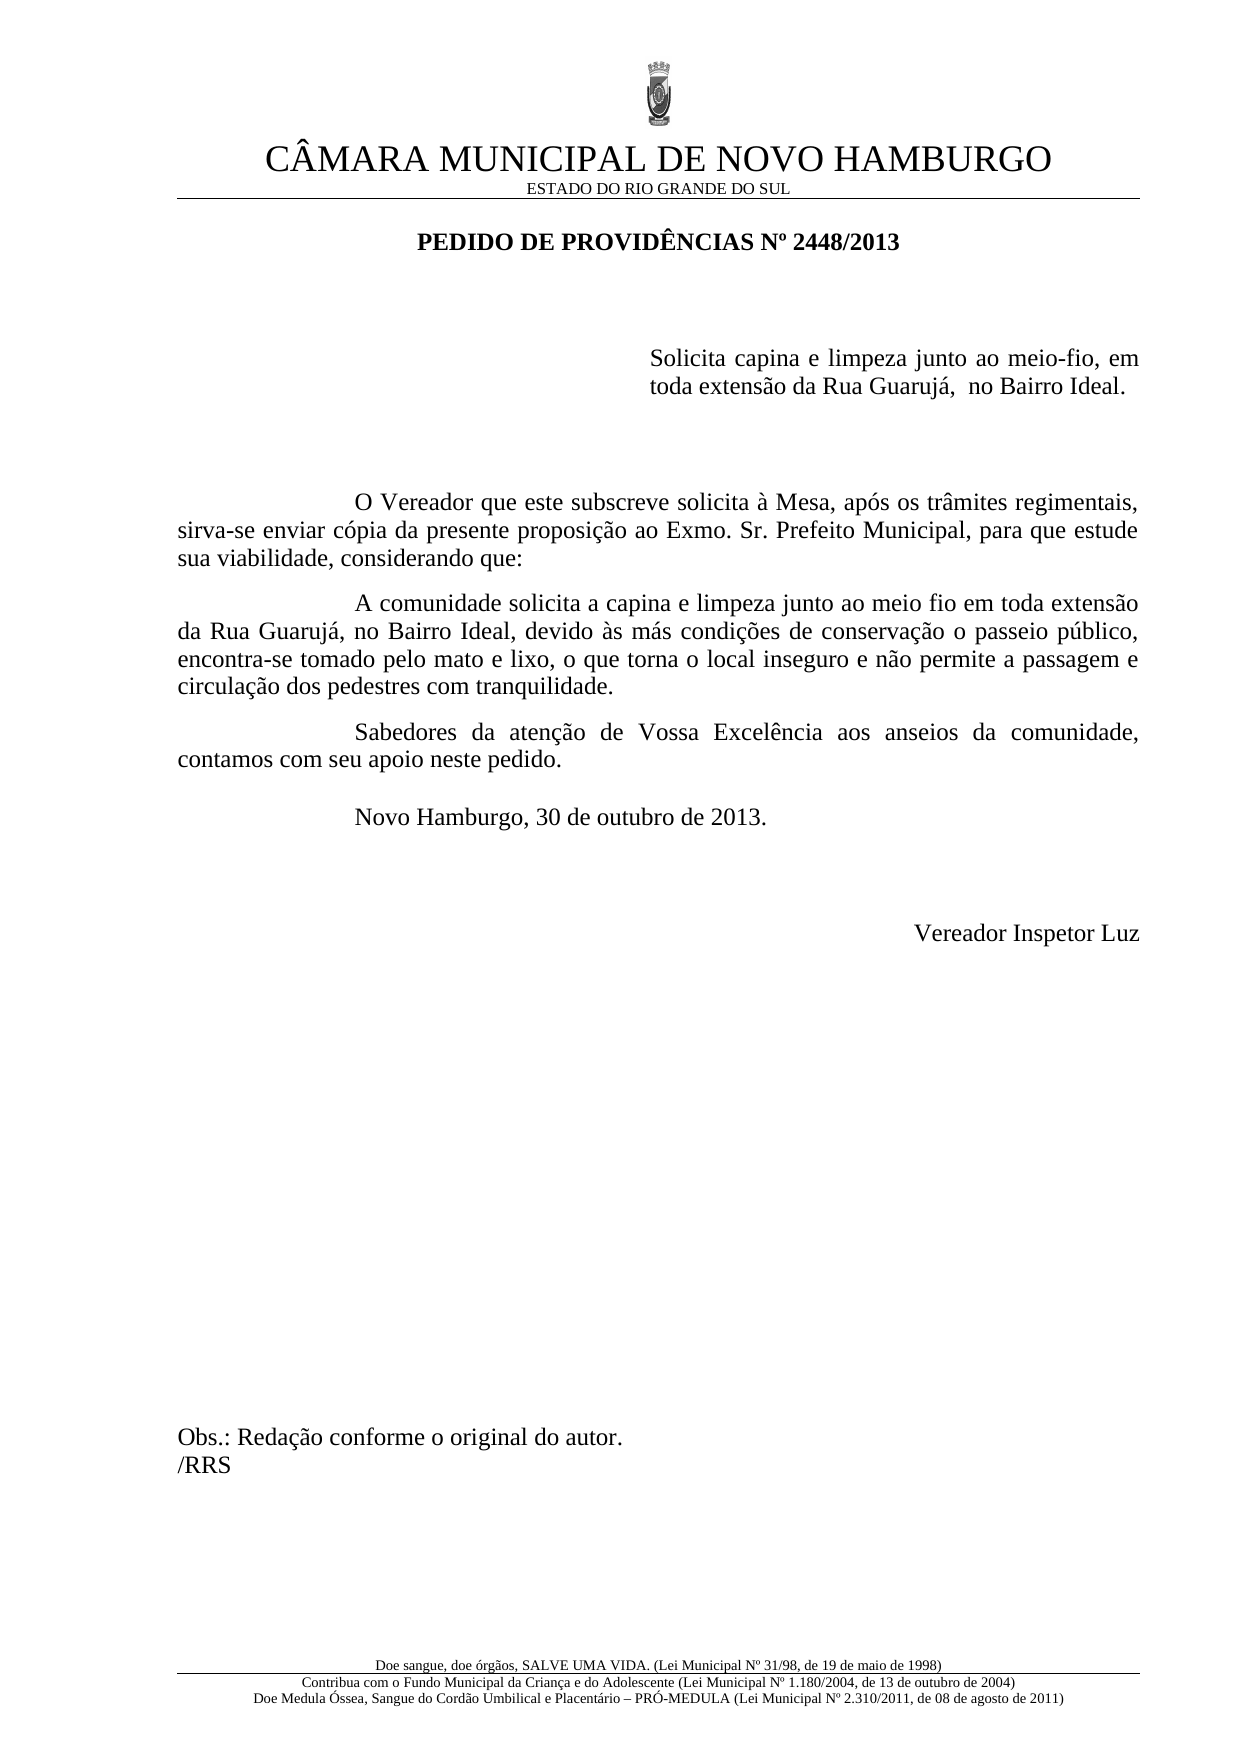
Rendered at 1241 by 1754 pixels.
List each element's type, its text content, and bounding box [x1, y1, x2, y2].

text Obs.: Redação conforme o original do autor. [177, 1423, 1140, 1451]
text /RRS [177, 1451, 1140, 1479]
text A comunidade solicita a capina e limpeza junto ao meio fio em toda extensão da Rua Guarujá, no Bairro Ideal, devido às más condições de conservação o passeio público, encontra-se tomado pelo mato e lixo, o que torna o local inseguro e não permite a passagem e circulação dos pedestres com tranquilidade. [177, 589, 1140, 700]
text Novo Hamburgo, 30 de outubro de 2013. [177, 803, 1140, 831]
text Vereador Inspetor Luz [177, 919, 1140, 947]
text PEDIDO DE PROVIDÊNCIAS Nº 2448/2013 [177, 228, 1140, 256]
text Solicita capina e limpeza junto ao meio-fio, em toda extensão da Rua Guarujá, no Bairro Ideal. [649, 344, 1140, 400]
text Sabedores da atenção de Vossa Excelência aos anseios da comunidade, contamos com seu apoio neste pedido. [177, 718, 1140, 773]
text O Vereador que este subscreve solicita à Mesa, após os trâmites regimentais, sirva-se enviar cópia da presente proposição ao Exmo. Sr. Prefeito Municipal, para que estude sua viabilidade, considerando que: [177, 488, 1140, 572]
